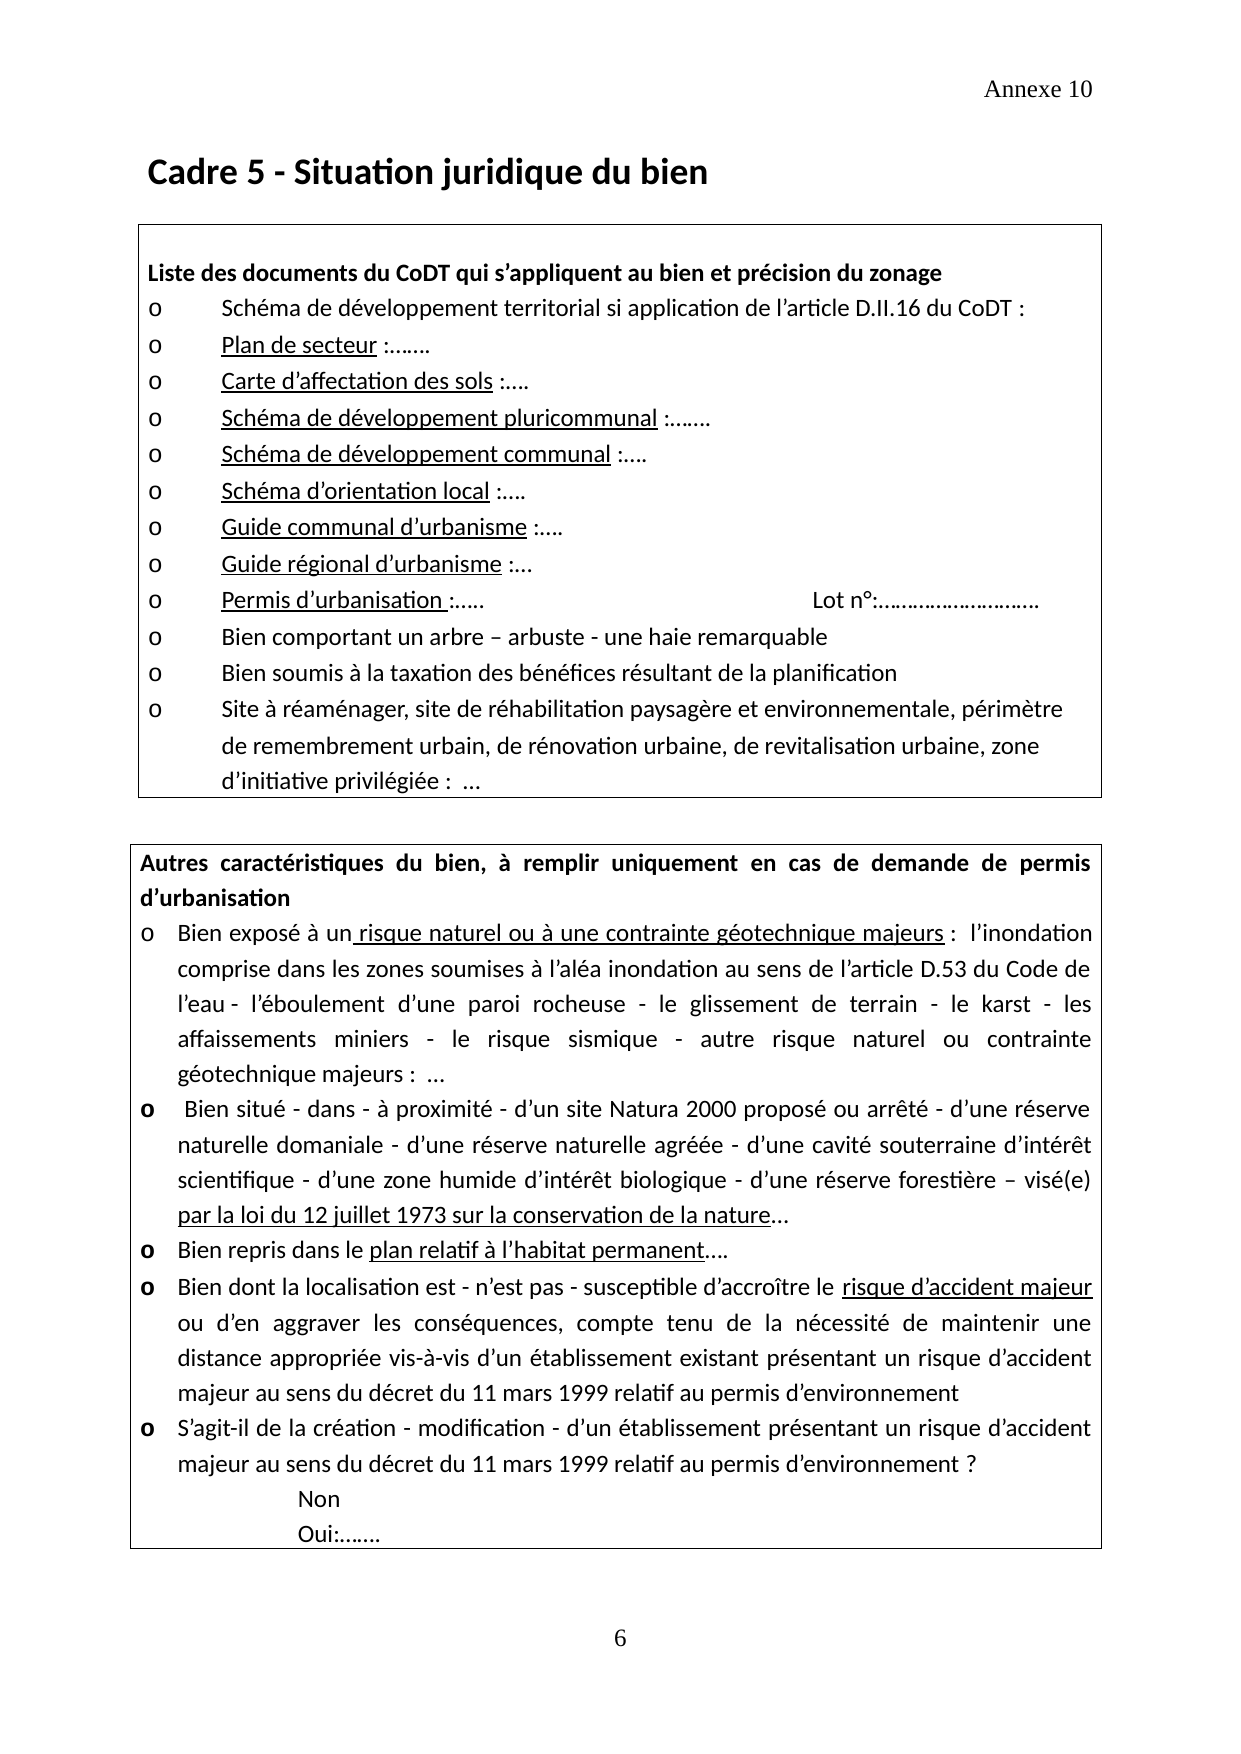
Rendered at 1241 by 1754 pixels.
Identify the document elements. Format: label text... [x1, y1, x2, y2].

text Autres caractéristiques du bien, à remplir uniquement en cas de demande de permis d’urbanisation [131, 845, 1101, 913]
list Bien exposé à un risque naturel ou à une contrainte géotechnique majeurs : l’inondation comprise dans les zones soumises à l’aléa inondation au sens de l’article D.53 du Code de l’eau - l’éboulement d’une paroi rocheuse - le glissement de terrain - le karst - les affaissements miniers - le risque sismique - autre risque naturel ou contrainte géotechnique majeurs : … [131, 914, 1101, 1089]
list Schéma de développement territorial si application de l’article D.II.16 du CoDT : [139, 289, 1101, 324]
list Permis d’urbanisation :….. Lot n°:………………………. [139, 581, 1101, 616]
list Plan de secteur :……. [139, 326, 1101, 361]
text Liste des documents du CoDT qui s’appliquent au bien et précision du zonage [148, 258, 1093, 288]
list Schéma de développement communal :…. [139, 435, 1101, 470]
text Non [131, 1480, 1101, 1514]
text Oui:……. [131, 1515, 1101, 1548]
list Site à réaménager, site de réhabilitation paysagère et environnementale, périmètre de remembrement urbain, de rénovation urbaine, de revitalisation urbaine, zone d’initiative privilégiée : … [139, 691, 1101, 797]
list Bien situé - dans - à proximité - d’un site Natura 2000 proposé ou arrêté - d’une réserve naturelle domaniale - d’une réserve naturelle agréée - d’une cavité souterraine d’intérêt scientifique - d’une zone humide d’intérêt biologique - d’une réserve forestière – visé(e) par la loi du 12 juillet 1973 sur la conservation de la nature… [131, 1090, 1101, 1230]
list S’agit-il de la création - modification - d’un établissement présentant un risque d’accident majeur au sens du décret du 11 mars 1999 relatif au permis d’environnement ? [131, 1409, 1101, 1479]
list Bien soumis à la taxation des bénéfices résultant de la planification [139, 654, 1101, 689]
list Schéma de développement pluricommunal :……. [139, 399, 1101, 434]
list Guide régional d’urbanisme :… [139, 545, 1101, 579]
list Bien dont la localisation est - n’est pas - susceptible d’accroître le risque d’accident majeur ou d’en aggraver les conséquences, compte tenu de la nécessité de maintenir une distance appropriée vis-à-vis d’un établissement existant présentant un risque d’accident majeur au sens du décret du 11 mars 1999 relatif au permis d’environnement [131, 1268, 1101, 1408]
list Bien repris dans le plan relatif à l’habitat permanent…. [131, 1231, 1101, 1266]
list Carte d’affectation des sols :…. [139, 362, 1101, 397]
list Guide communal d’urbanisme :…. [139, 508, 1101, 543]
list Bien comportant un arbre – arbuste - une haie remarquable [139, 618, 1101, 652]
text Cadre 5 - Situation juridique du bien [148, 148, 1093, 193]
list Schéma d’orientation local :…. [139, 472, 1101, 507]
